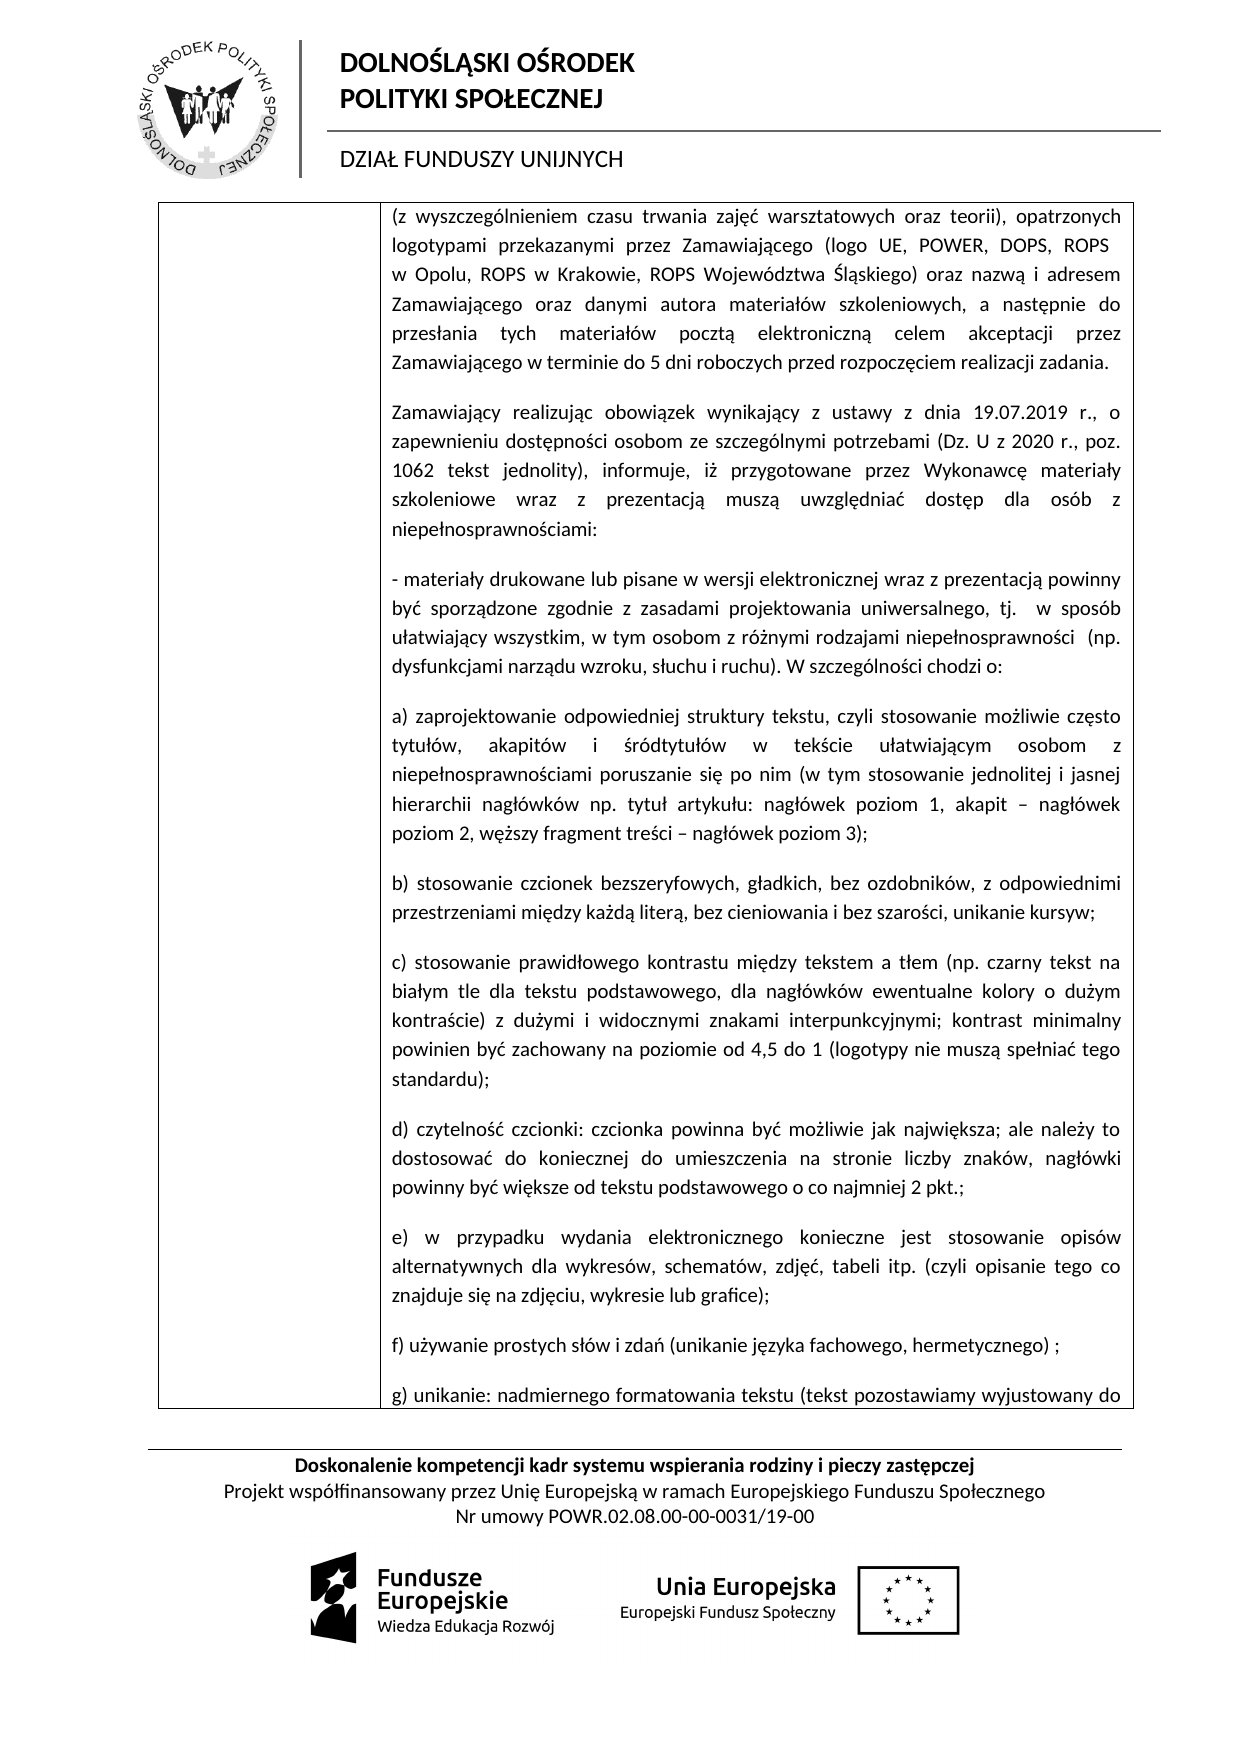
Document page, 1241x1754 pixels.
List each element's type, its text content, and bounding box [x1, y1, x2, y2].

table_cell (z wyszczególnieniem czasu trwania zajęć warsztatowych oraz teorii), opatrzonych logotypami przekazanymi przez Zamawiającego (logo UE, POWER, DOPS, ROPS w Opolu, ROPS w Krakowie, ROPS Województwa Śląskiego) oraz nazwą i adresem Zamawiającego oraz danymi autora materiałów szkoleniowych, a następnie do przesłania tych materiałów pocztą elektroniczną celem akceptacji przez Zamawiającego w terminie do 5 dni roboczych przed rozpoczęciem realizacji zadania. Zamawiający realizując obowiązek wynikający z ustawy z dnia 19.07.2019 r., o zapewnieniu dostępności osobom ze szczególnymi potrzebami (Dz. U z 2020 r., poz. 1062 tekst jednolity), informuje, iż przygotowane przez Wykonawcę materiały szkoleniowe wraz z prezentacją muszą uwzględniać dostęp dla osób z niepełnosprawnościami: - materiały drukowane lub pisane w wersji elektronicznej wraz z prezentacją powinny być sporządzone zgodnie z zasadami projektowania uniwersalnego, tj. w sposób ułatwiający wszystkim, w tym osobom z różnymi rodzajami niepełnosprawności (np. dysfunkcjami narządu wzroku, słuchu i ruchu). W szczególności chodzi o: a) zaprojektowanie odpowiedniej struktury tekstu, czyli stosowanie możliwie często tytułów, akapitów i śródtytułów w tekście ułatwiającym osobom z niepełnosprawnościami poruszanie się po nim (w tym stosowanie jednolitej i jasnej hierarchii nagłówków np. tytuł artykułu: nagłówek poziom 1, akapit – nagłówek poziom 2, węższy fragment treści – nagłówek poziom 3); b) stosowanie czcionek bezszeryfowych, gładkich, bez ozdobników, z odpowiednimi przestrzeniami między każdą literą, bez cieniowania i bez szarości, unikanie kursyw; c) stosowanie prawidłowego kontrastu między tekstem a tłem (np. czarny tekst na białym tle dla tekstu podstawowego, dla nagłówków ewentualne kolory o dużym kontraście) z dużymi i widocznymi znakami interpunkcyjnymi; kontrast minimalny powinien być zachowany na poziomie od 4,5 do 1 (logotypy nie muszą spełniać tego standardu); d) czytelność czcionki: czcionka powinna być możliwie jak największa; ale należy to dostosować do koniecznej do umieszczenia na stronie liczby znaków, nagłówki powinny być większe od tekstu podstawowego o co najmniej 2 pkt.; e) w przypadku wydania elektronicznego konieczne jest stosowanie opisów alternatywnych dla wykresów, schematów, zdjęć, tabeli itp. (czyli opisanie tego co znajduje się na zdjęciu, wykresie lub grafice); f) używanie prostych słów i zdań (unikanie języka fachowego, hermetycznego) ; g) unikanie: nadmiernego formatowania tekstu (tekst pozostawiamy wyjustowany do [381, 203, 1133, 1408]
table_cell [159, 203, 380, 1408]
